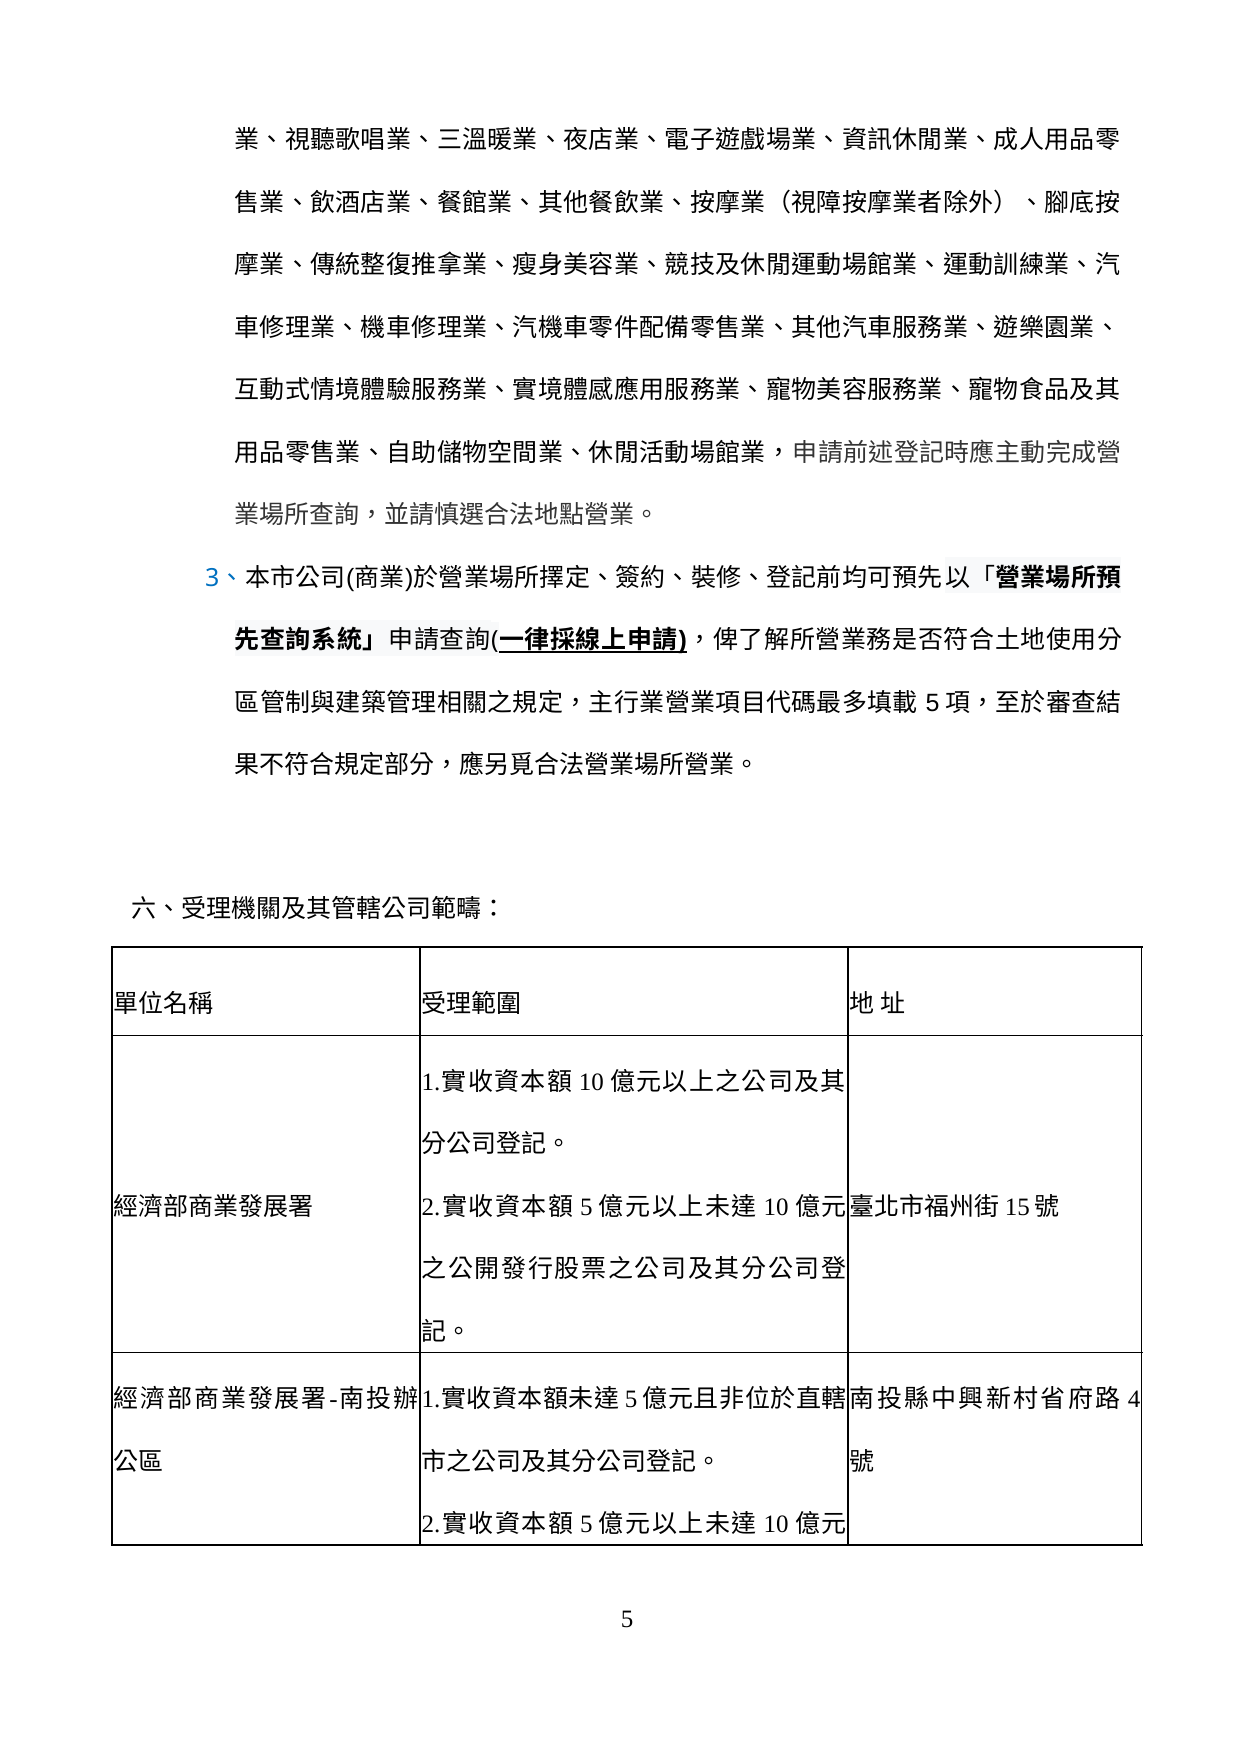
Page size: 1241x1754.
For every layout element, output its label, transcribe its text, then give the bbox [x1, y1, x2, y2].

table_cell 南投縣中興新村省府路4號 [849, 1353, 1141, 1544]
table_cell 經濟部商業發展署-南投辦公區 [113, 1353, 419, 1544]
table_cell 1.實收資本額10億元以上之公司及其分公司登記。 2.實收資本額5億元以上未達10億元之公開發行股票之公司及其分公司登記。 [421, 1036, 847, 1352]
table_cell 臺北市福州街15號 [849, 1036, 1141, 1352]
text 3、本市公司(商業)於營業場所擇定、簽約、裝修、登記前均可預先以「營業場所預先查詢系統」申請查詢(一律採線上申請)，俾了解所營業務是否符合土地使用分區管制與建築管理相關之規定，主行業營業項目代碼最多填載5項，至於審查結果不符合規定部分，應另覓合法營業場所營業。 [205, 534, 1122, 784]
text 業、視聽歌唱業、三溫暖業、夜店業、電子遊戲場業、資訊休閒業、成人用品零售業、飲酒店業、餐館業、其他餐飲業、按摩業（視障按摩業者除外）、腳底按摩業、傳統整復推拿業、瘦身美容業、競技及休閒運動場館業、運動訓練業、汽車修理業、機車修理業、汽機車零件配備零售業、其他汽車服務業、遊樂園業、互動式情境體驗服務業、實境體感應用服務業、寵物美容服務業、寵物食品及其用品零售業、自助儲物空間業、休閒活動場館業，申請前述登記時應主動完成營業場所查詢，並請慎選合法地點營業。 [205, 96, 1122, 534]
table_header 地 址 [849, 948, 1141, 1034]
table_cell 1.實收資本額未達5億元且非位於直轄市之公司及其分公司登記。 2.實收資本額5億元以上未達10億元 [421, 1353, 847, 1544]
text 六、受理機關及其管轄公司範疇： [131, 865, 1122, 927]
table_cell 經濟部商業發展署 [113, 1036, 419, 1352]
table_header 單位名稱 [113, 948, 419, 1034]
table_header 受理範圍 [421, 948, 847, 1034]
